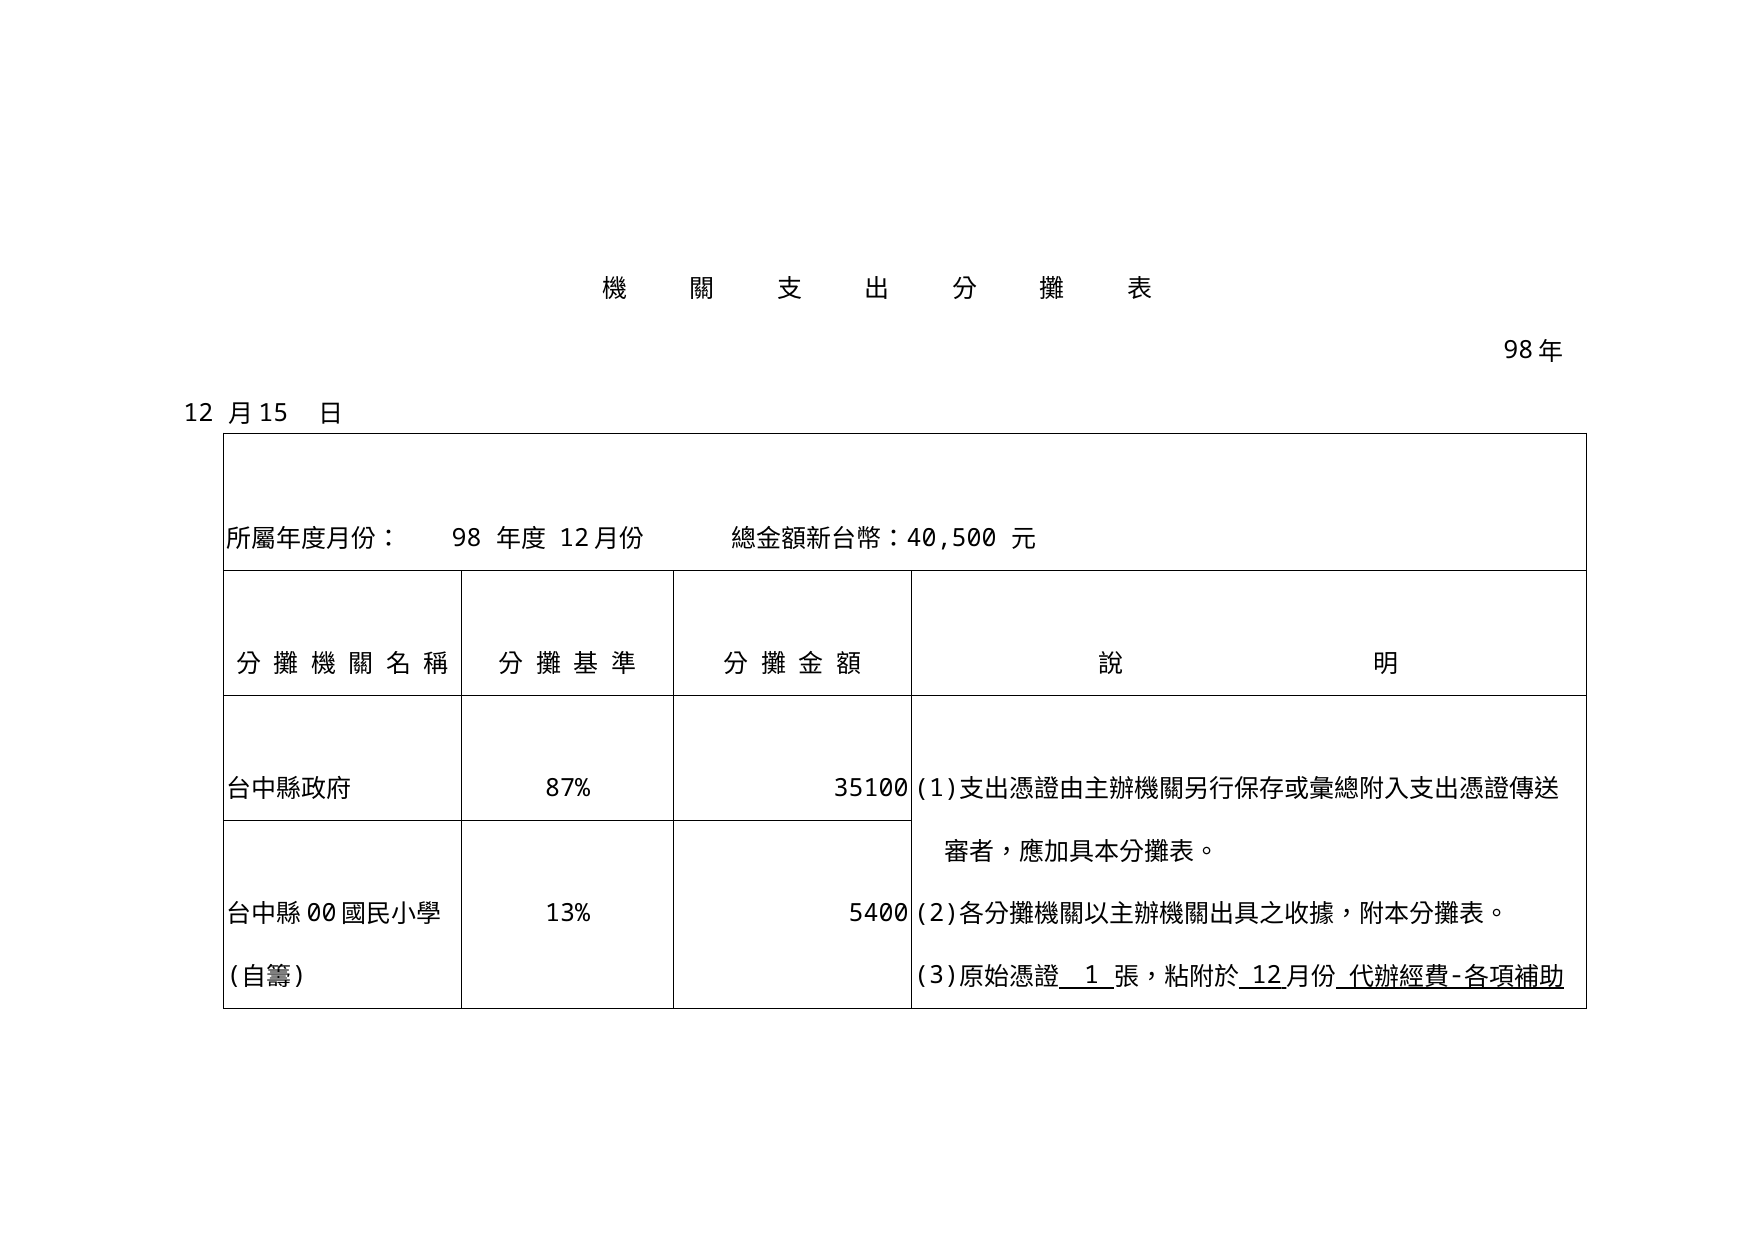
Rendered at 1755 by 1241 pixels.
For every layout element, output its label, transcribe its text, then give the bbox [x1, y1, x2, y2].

table_cell 說 明 [912, 571, 1586, 695]
table_cell 35100 [674, 696, 911, 820]
table_cell 分 攤 金 額 [674, 571, 911, 695]
table_cell 87% [462, 696, 673, 820]
table_cell 台中縣00國民小學(自籌) [224, 821, 461, 1008]
table_cell 5400 [674, 821, 911, 1008]
table_cell (1)支出憑證由主辦機關另行保存或彙總附入支出憑證傳送 審者，應加具本分攤表。 (2)各分攤機關以主辦機關出具之收據，附本分攤表。 (3)原始憑證 1 張，粘附於 12月份 代辦經費-各項補助 [912, 696, 1586, 1008]
table_header 所屬年度月份： 98 年度 12月份 總金額新台幣：40,500 元 [224, 434, 1586, 570]
table_cell 分 攤 基 準 [462, 571, 673, 695]
text 機 關 支 出 分 攤 表 [183, 245, 1571, 308]
table_cell 分 攤 機 關 名 稱 [224, 571, 461, 695]
table_cell 13% [462, 821, 673, 1008]
text 98年 12 月15 日 [183, 308, 1571, 433]
table_cell 台中縣政府 [224, 696, 461, 820]
